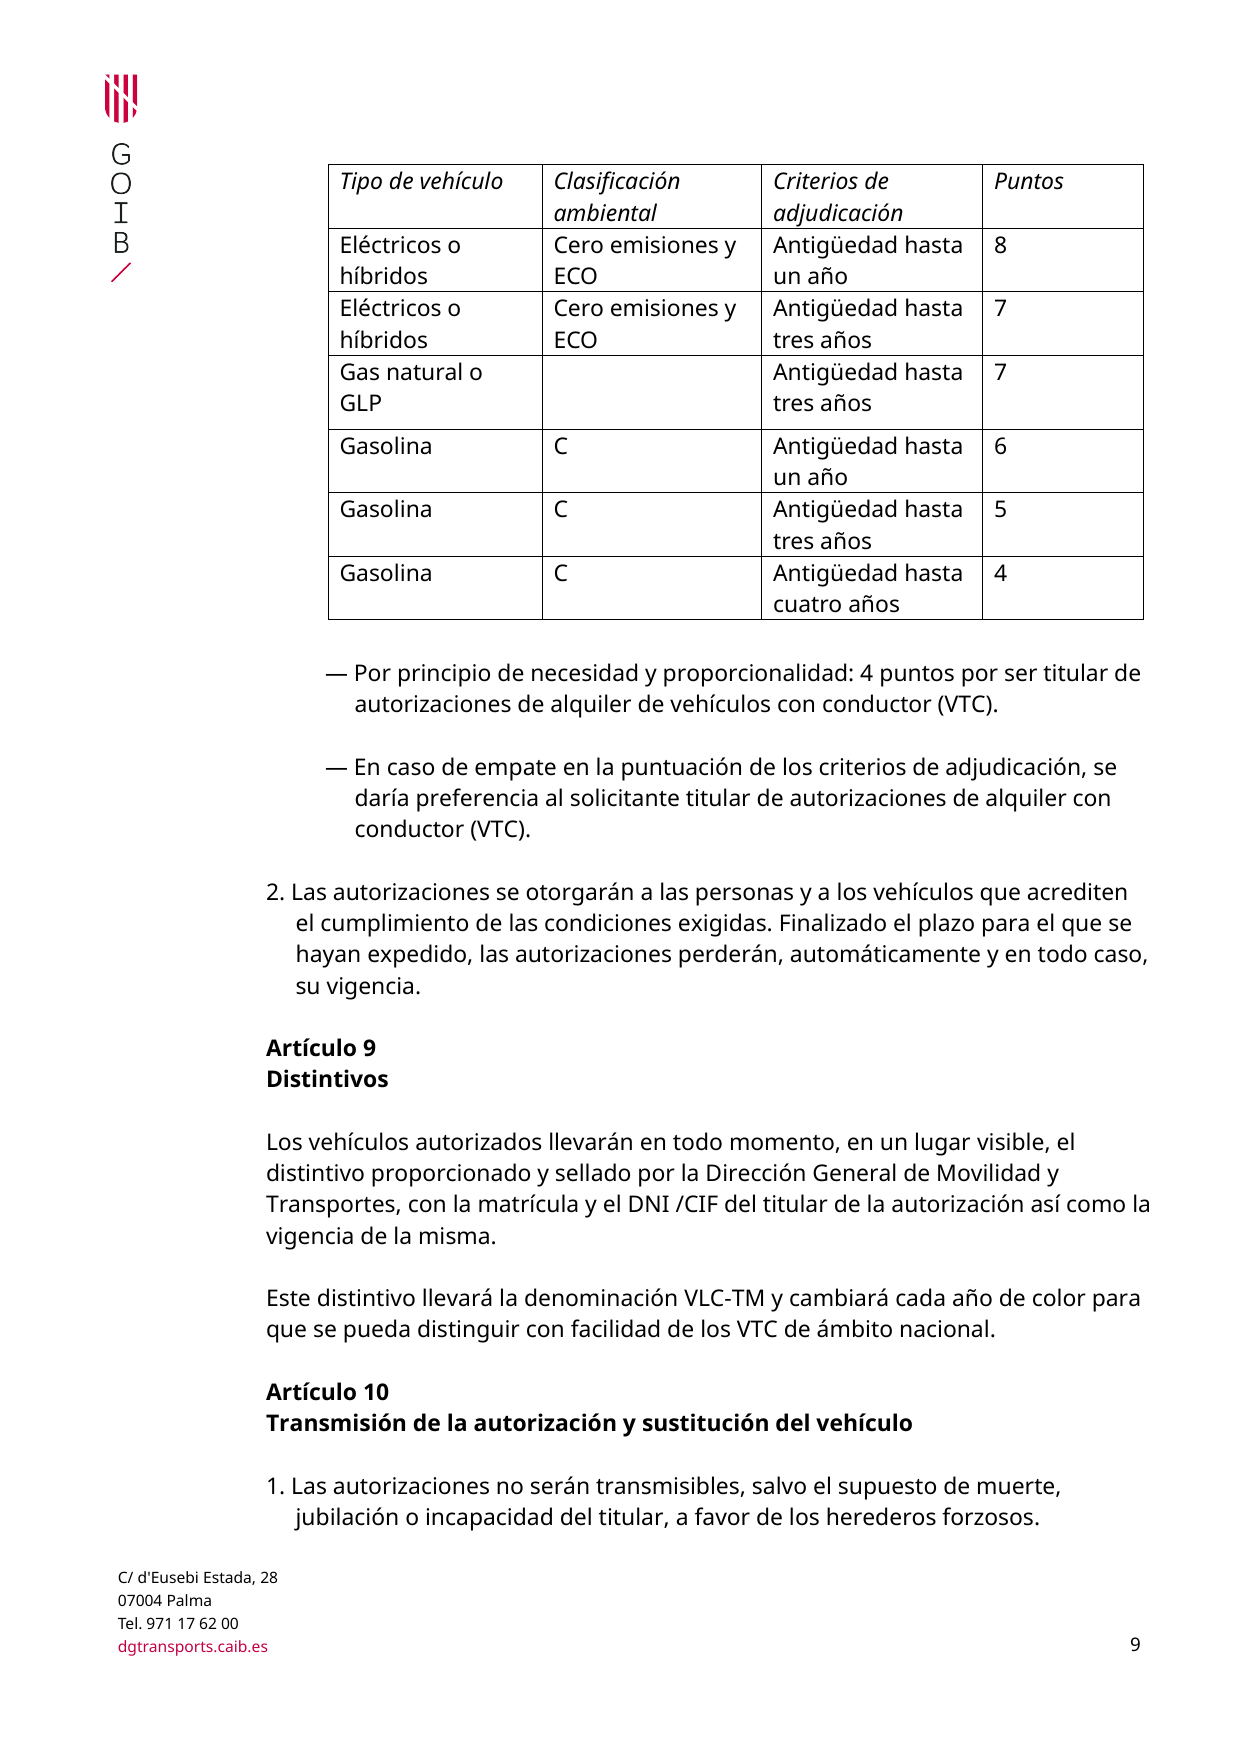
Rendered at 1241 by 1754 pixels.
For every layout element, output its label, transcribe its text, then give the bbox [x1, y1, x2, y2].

text Artículo 9 [266, 1032, 1152, 1063]
table_cell Eléctricos o híbridos [329, 292, 542, 355]
table_cell 6 [983, 430, 1143, 492]
table_cell 7 [983, 292, 1143, 355]
text Los vehículos autorizados llevarán en todo momento, en un lugar<A[lugar|sitio]> visible, el distintivo proporcionado y sellado por la Dirección General de Movilidad y Transportes, con la matrícula y el DNI /CIF del titular de la autorización así como la vigencia de la misma. [266, 1126, 1152, 1251]
text Distintivos [266, 1063, 1152, 1094]
picture [76, 51, 166, 313]
table_cell Gas natural o GLP [329, 356, 542, 429]
text Artículo 10 [266, 1376, 1152, 1407]
text Transmisión de la autorización y sustitución del vehículo [266, 1407, 1152, 1438]
table_cell Cero emisiones y ECO [543, 292, 761, 355]
text — Por principio de necesidad y proporcionalidad: 4 puntos por ser titular de autorizaciones de alquiler de vehículos con conductor (VTC). [325, 657, 1152, 719]
table_cell [543, 356, 761, 429]
table_cell 8 [983, 229, 1143, 291]
table_cell Cero emisiones y ECO [543, 229, 761, 291]
text 2. Las autorizaciones se otorgarán a las personas y a los vehículos que acrediten el cumplimiento<A[cumplimiento|cumplido]> de las condiciones exigidas. Finalizado el plazo para el que se hayan expedido, las autorizaciones perderán, automáticamente y en todo caso, su vigencia. [266, 876, 1152, 1001]
text 1. Las autorizaciones no serán transmisibles, salvo el supuesto de muerte, jubilación o incapacidad del titular, a favor de los herederos forzosos. [266, 1469, 1152, 1532]
table_cell 4 [983, 557, 1143, 619]
table_cell Antigüedad hasta un año [762, 430, 982, 492]
table_header Clasificación ambiental [543, 165, 761, 228]
table_cell C [543, 557, 761, 619]
table_cell Antigüedad hasta cuatro años [762, 557, 982, 619]
text Este distintivo llevará la denominación VLC-TM y cambiará cada año de color para que se pueda distinguir con facilidad de los VTC de ámbito nacional. [266, 1282, 1152, 1344]
table_cell 7 [983, 356, 1143, 429]
table_cell Antigüedad hasta tres años [762, 292, 982, 355]
table_cell Antigüedad hasta tres años [762, 493, 982, 556]
table_cell Gasolina<A[Gasolina|Bencina]> [329, 493, 542, 556]
table_cell Antigüedad hasta tres años [762, 356, 982, 429]
text — En caso de empate en la puntuación de los criterios de adjudicación, se daría preferencia al solicitante titular de autorizaciones de alquiler con conductor (VTC). [325, 751, 1152, 844]
table_cell C [543, 493, 761, 556]
table_header Criterios de adjudicación [762, 165, 982, 228]
table_cell Eléctricos o híbridos [329, 229, 542, 291]
table_cell Antigüedad hasta un año [762, 229, 982, 291]
table_header Tipo de vehículo [329, 165, 542, 228]
table_cell Gasolina<A[Gasolina|Bencina]> [329, 557, 542, 619]
table_cell Gasolina<A[Gasolina|Bencina]> [329, 430, 542, 492]
table_cell C [543, 430, 761, 492]
table_cell 5 [983, 493, 1143, 556]
table_header Puntos [983, 165, 1143, 228]
